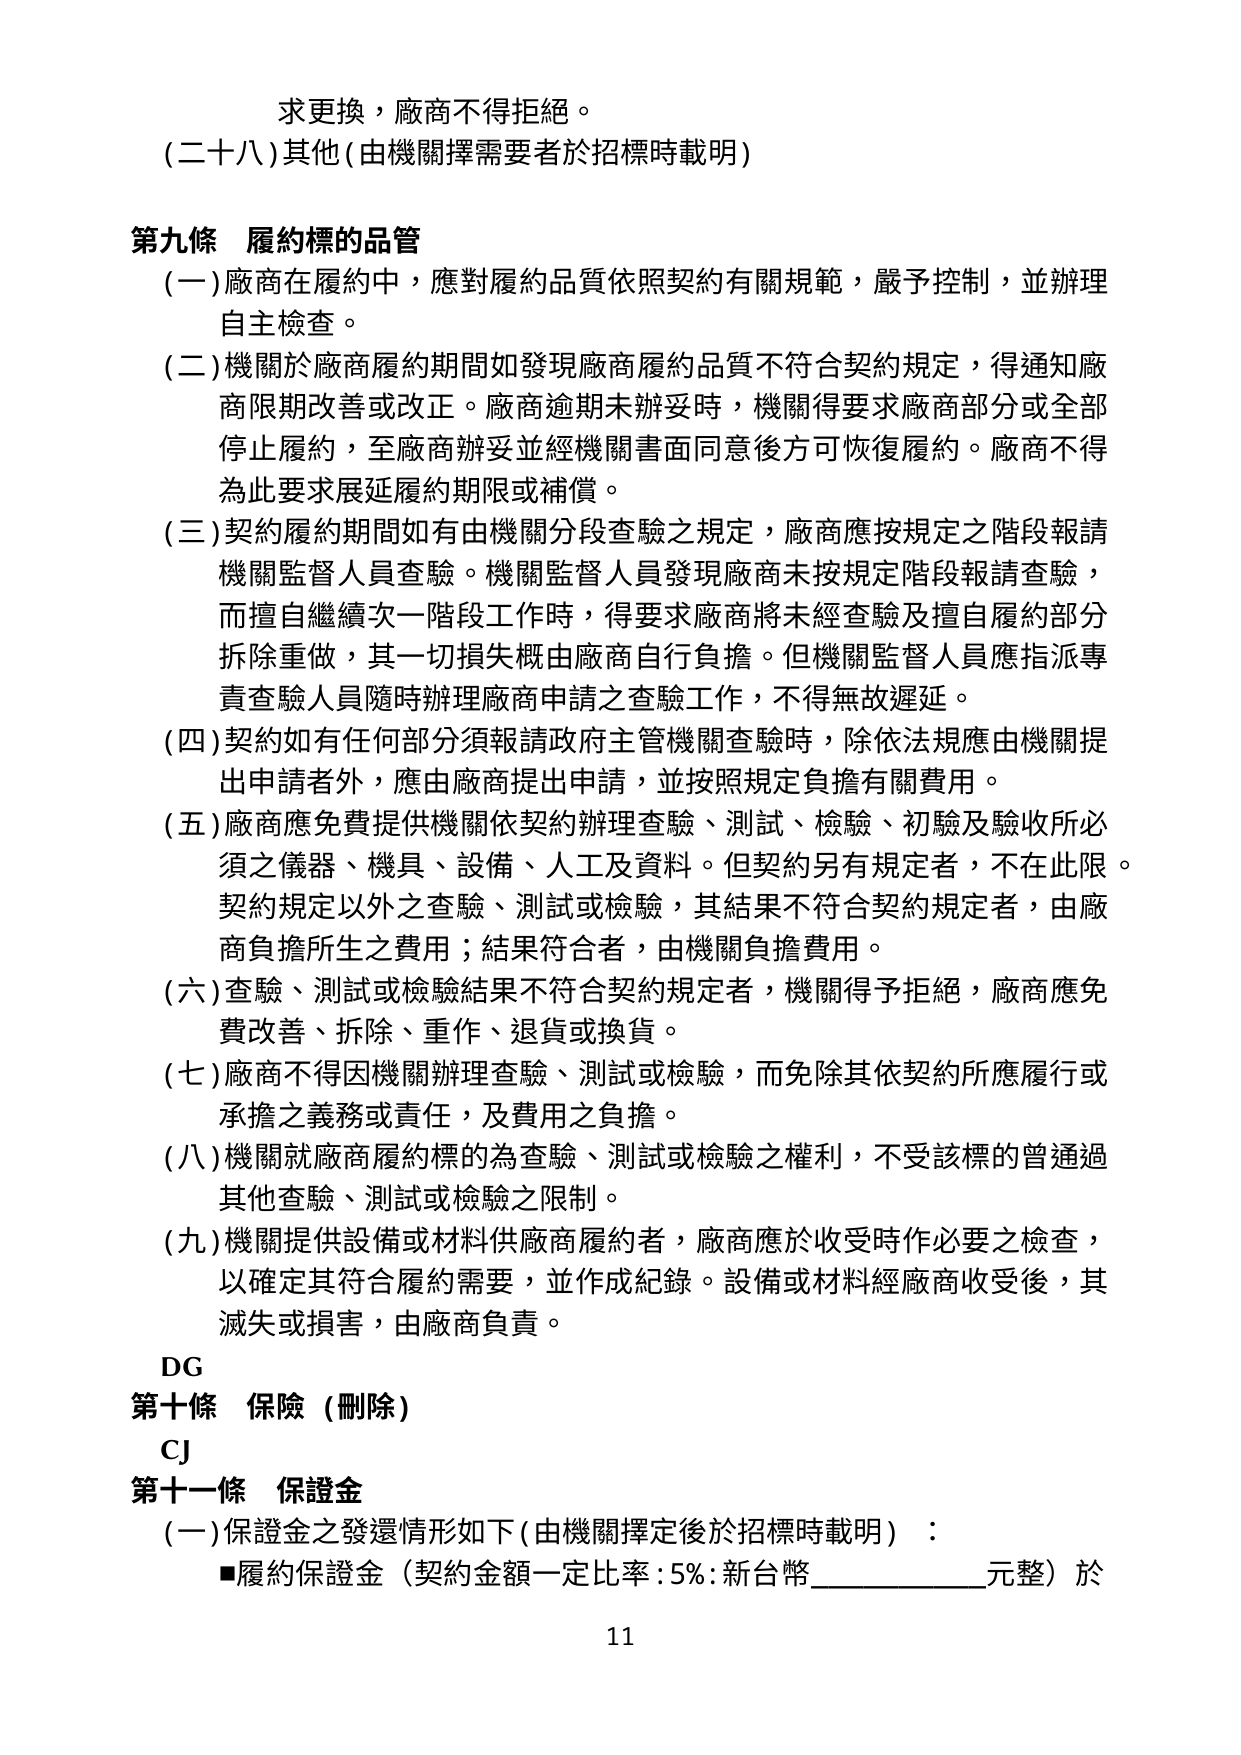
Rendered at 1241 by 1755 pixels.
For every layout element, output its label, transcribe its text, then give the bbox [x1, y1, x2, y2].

text (二)機關於廠商履約期間如發現廠商履約品質不符合契約規定，得通知廠商限期改善或改正。廠商逾期未辦妥時，機關得要求廠商部分或全部停止履約，至廠商辦妥並經機關書面同意後方可恢復履約。廠商不得為此要求展延履約期限或補償。 [159, 343, 1110, 509]
text 第九條 履約標的品管 [130, 218, 1110, 259]
text (九)機關提供設備或材料供廠商履約者，廠商應於收受時作必要之檢查，以確定其符合履約需要，並作成紀錄。設備或材料經廠商收受後，其滅失或損害，由廠商負責。 [159, 1218, 1110, 1343]
text  [159, 1343, 1110, 1384]
text (七)廠商不得因機關辦理查驗、測試或檢驗，而免除其依契約所應履行或承擔之義務或責任，及費用之負擔。 [159, 1051, 1110, 1134]
text 第十條 保險 (刪除) [130, 1384, 1110, 1426]
text (一)保證金之發還情形如下(由機關擇定後於招標時載明) ： [159, 1509, 1110, 1551]
text (一)廠商在履約中，應對履約品質依照契約有關規範，嚴予控制，並辦理自主檢查。 [159, 259, 1110, 343]
text (六)查驗、測試或檢驗結果不符合契約規定者，機關得予拒絕，廠商應免費改善、拆除、重作、退貨或換貨。 [159, 968, 1110, 1051]
text (八)機關就廠商履約標的為查驗、測試或檢驗之權利，不受該標的曾通過其他查驗、測試或檢驗之限制。 [159, 1134, 1110, 1218]
text (四)契約如有任何部分須報請政府主管機關查驗時，除依法規應由機關提出申請者外，應由廠商提出申請，並按照規定負擔有關費用。 [159, 718, 1110, 801]
text 第十一條 保證金 [130, 1468, 1110, 1509]
text ■履約保證金（契約金額一定比率:5%:新台幣__________元整）於 [218, 1551, 1104, 1593]
text (三)契約履約期間如有由機關分段查驗之規定，廠商應按規定之階段報請機關監督人員查驗。機關監督人員發現廠商未按規定階段報請查驗，而擅自繼續次一階段工作時，得要求廠商將未經查驗及擅自履約部分拆除重做，其一切損失概由廠商自行負擔。但機關監督人員應指派專責查驗人員隨時辦理廠商申請之查驗工作，不得無故遲延。 [159, 509, 1110, 718]
text  [159, 1426, 1110, 1468]
text (五)廠商應免費提供機關依契約辦理查驗、測試、檢驗、初驗及驗收所必須之儀器、機具、設備、人工及資料。但契約另有規定者，不在此限。契約規定以外之查驗、測試或檢驗，其結果不符合契約規定者，由廠商負擔所生之費用；結果符合者，由機關負擔費用。 [159, 801, 1110, 968]
text 求更換，廠商不得拒絕。 [159, 89, 1110, 130]
text (二十八)其他(由機關擇需要者於招標時載明) [159, 130, 1110, 172]
